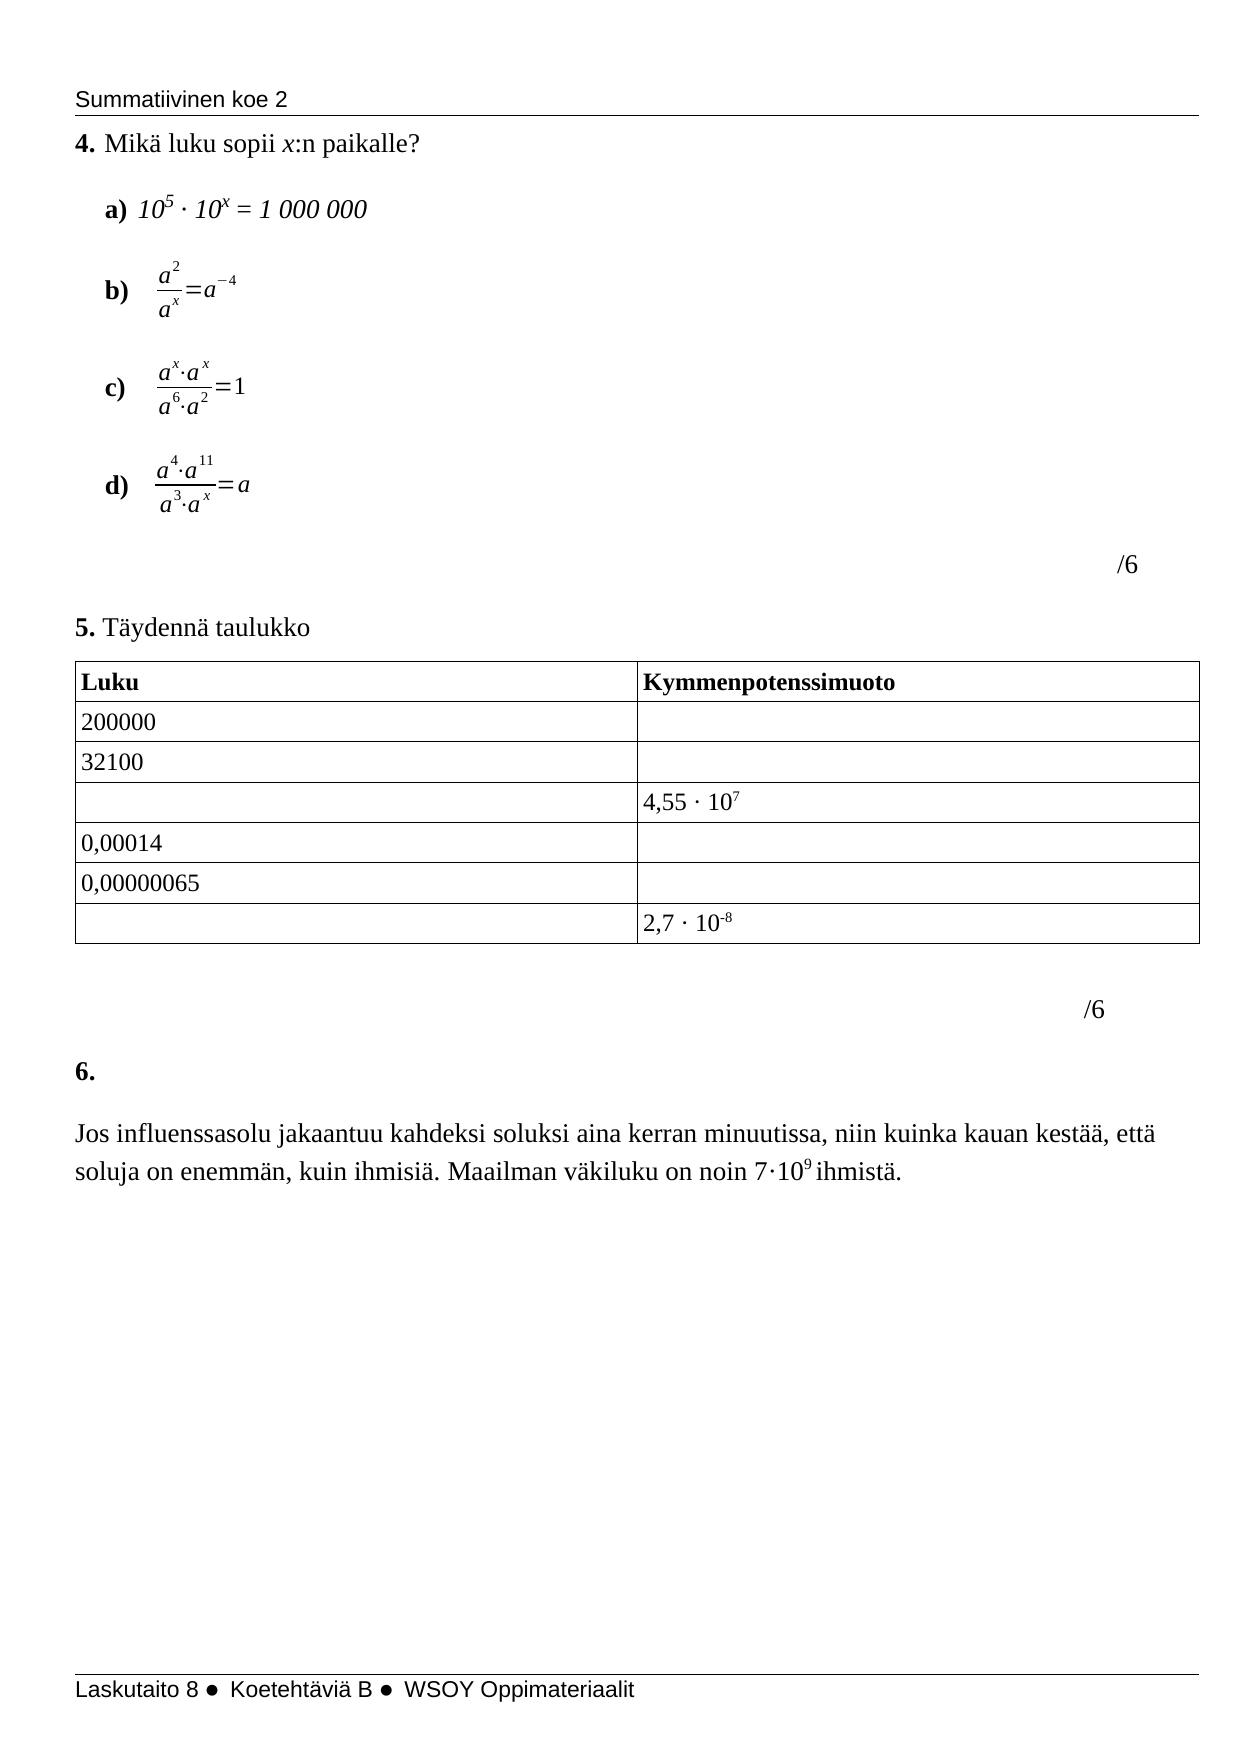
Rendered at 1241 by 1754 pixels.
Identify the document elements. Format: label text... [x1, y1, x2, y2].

table_cell 0,00014 [76, 823, 637, 862]
table_cell [638, 863, 1199, 903]
text c) [75, 354, 1199, 420]
table_header Kymmenpotenssimuoto [638, 662, 1199, 701]
text /6 [75, 956, 1199, 1024]
table_cell 32100 [76, 742, 637, 782]
table_cell 0,00000065 [76, 863, 637, 903]
table_cell [638, 742, 1199, 782]
table_header Luku [76, 662, 637, 701]
table_cell [638, 823, 1199, 862]
table_cell 2,7 · 10-8 [638, 904, 1199, 943]
text b) [75, 257, 1199, 323]
text 6. [75, 1055, 1199, 1086]
text /6 [75, 549, 1199, 580]
table_cell [638, 702, 1199, 741]
text a) 105 ∙ 10x = 1 000 000 [75, 190, 1199, 225]
text 4. Mikä luku sopii x:n paikalle? [75, 127, 1199, 158]
table_cell [76, 904, 637, 943]
table_cell 200000 [76, 702, 637, 741]
text d) [75, 451, 1199, 517]
table_cell [76, 783, 637, 822]
table_cell 4,55 · 107 [638, 783, 1199, 822]
text Jos influenssasolu jakaantuu kahdeksi soluksi aina kerran minuutissa, niin kuinka kauan kestää, että soluja on enemmän, kuin ihmisiä. Maailman väkiluku on noin 7·109 ihmistä. [75, 1117, 1199, 1186]
text 5. Täydennä taulukko [75, 611, 1199, 642]
